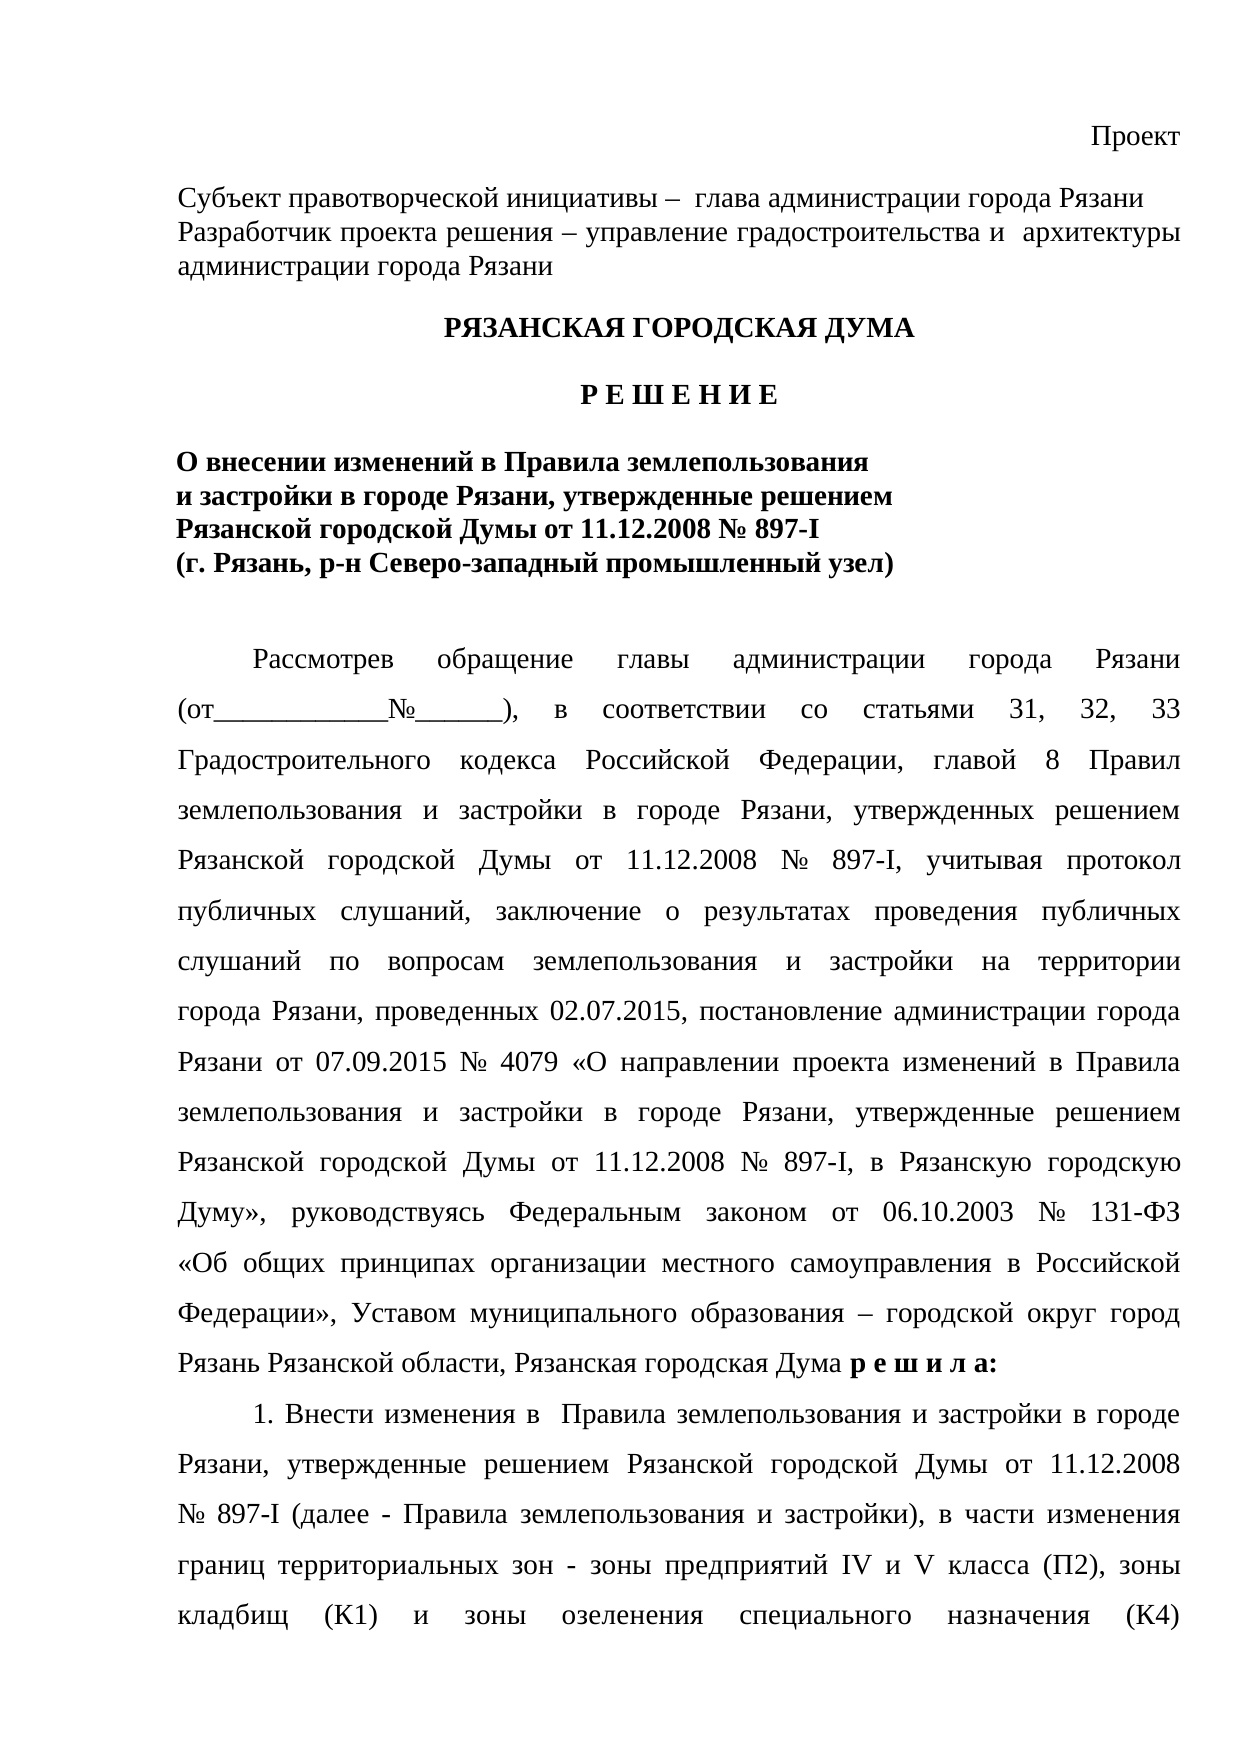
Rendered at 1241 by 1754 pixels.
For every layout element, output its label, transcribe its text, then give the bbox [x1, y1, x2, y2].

text Субъект правотворческой инициативы – глава администрации города Рязани [177, 181, 1180, 214]
text О внесении изменений в Правила землепользования [176, 444, 1181, 478]
text Рязанской городской Думы от 11.12.2008 № 897-I [176, 512, 1181, 545]
text Рассмотрев обращение главы администрации города Рязани (от____________№______), в соответствии со статьями 31, 32, 33 Градостроительного кодекса Российской Федерации, главой 8 Правил землепользования и застройки в городе Рязани, утвержденных решением Рязанской городской Думы от 11.12.2008 № 897-I, учитывая протокол публичных слушаний, заключение о результатах проведения публичных слушаний по вопросам землепользования и застройки на территории города Рязани, проведенных 02.07.2015, постановление администрации города Рязани от 07.09.2015 № 4079 «О направлении проекта изменений в Правила землепользования и застройки в городе Рязани, утвержденные решением Рязанской городской Думы от 11.12.2008 № 897-I, в Рязанскую городскую Думу», руководствуясь Федеральным законом от 06.10.2003 № 131-ФЗ «Об общих принципах организации местного самоуправления в Российской Федерации», Уставом муниципального образования – городской округ город Рязань Рязанской области, Рязанская городская Дума р е ш и л а: [177, 641, 1181, 1379]
text и застройки в городе Рязани, утвержденные решением [176, 478, 1181, 512]
subtitle РЯЗАНСКАЯ ГОРОДСКАЯ ДУМА [177, 310, 1181, 344]
text 1. Внести изменения в Правила землепользования и застройки в городе Рязани, утвержденные решением Рязанской городской Думы от 11.12.2008 № 897-I (далее - Правила землепользования и застройки), в части изменения границ территориальных зон - зоны предприятий IV и V класса (П2), зоны кладбищ (К1) и зоны озеленения специального назначения (К4) [177, 1396, 1181, 1631]
text Проект [177, 118, 1180, 152]
text Разработчик проекта решения – управление градостроительства и архитектуры администрации города Рязани [177, 214, 1181, 281]
text Р Е Ш Е Н И Е [177, 377, 1181, 411]
text (г. Рязань, р-н Северо-западный промышленный узел) [176, 545, 1181, 579]
